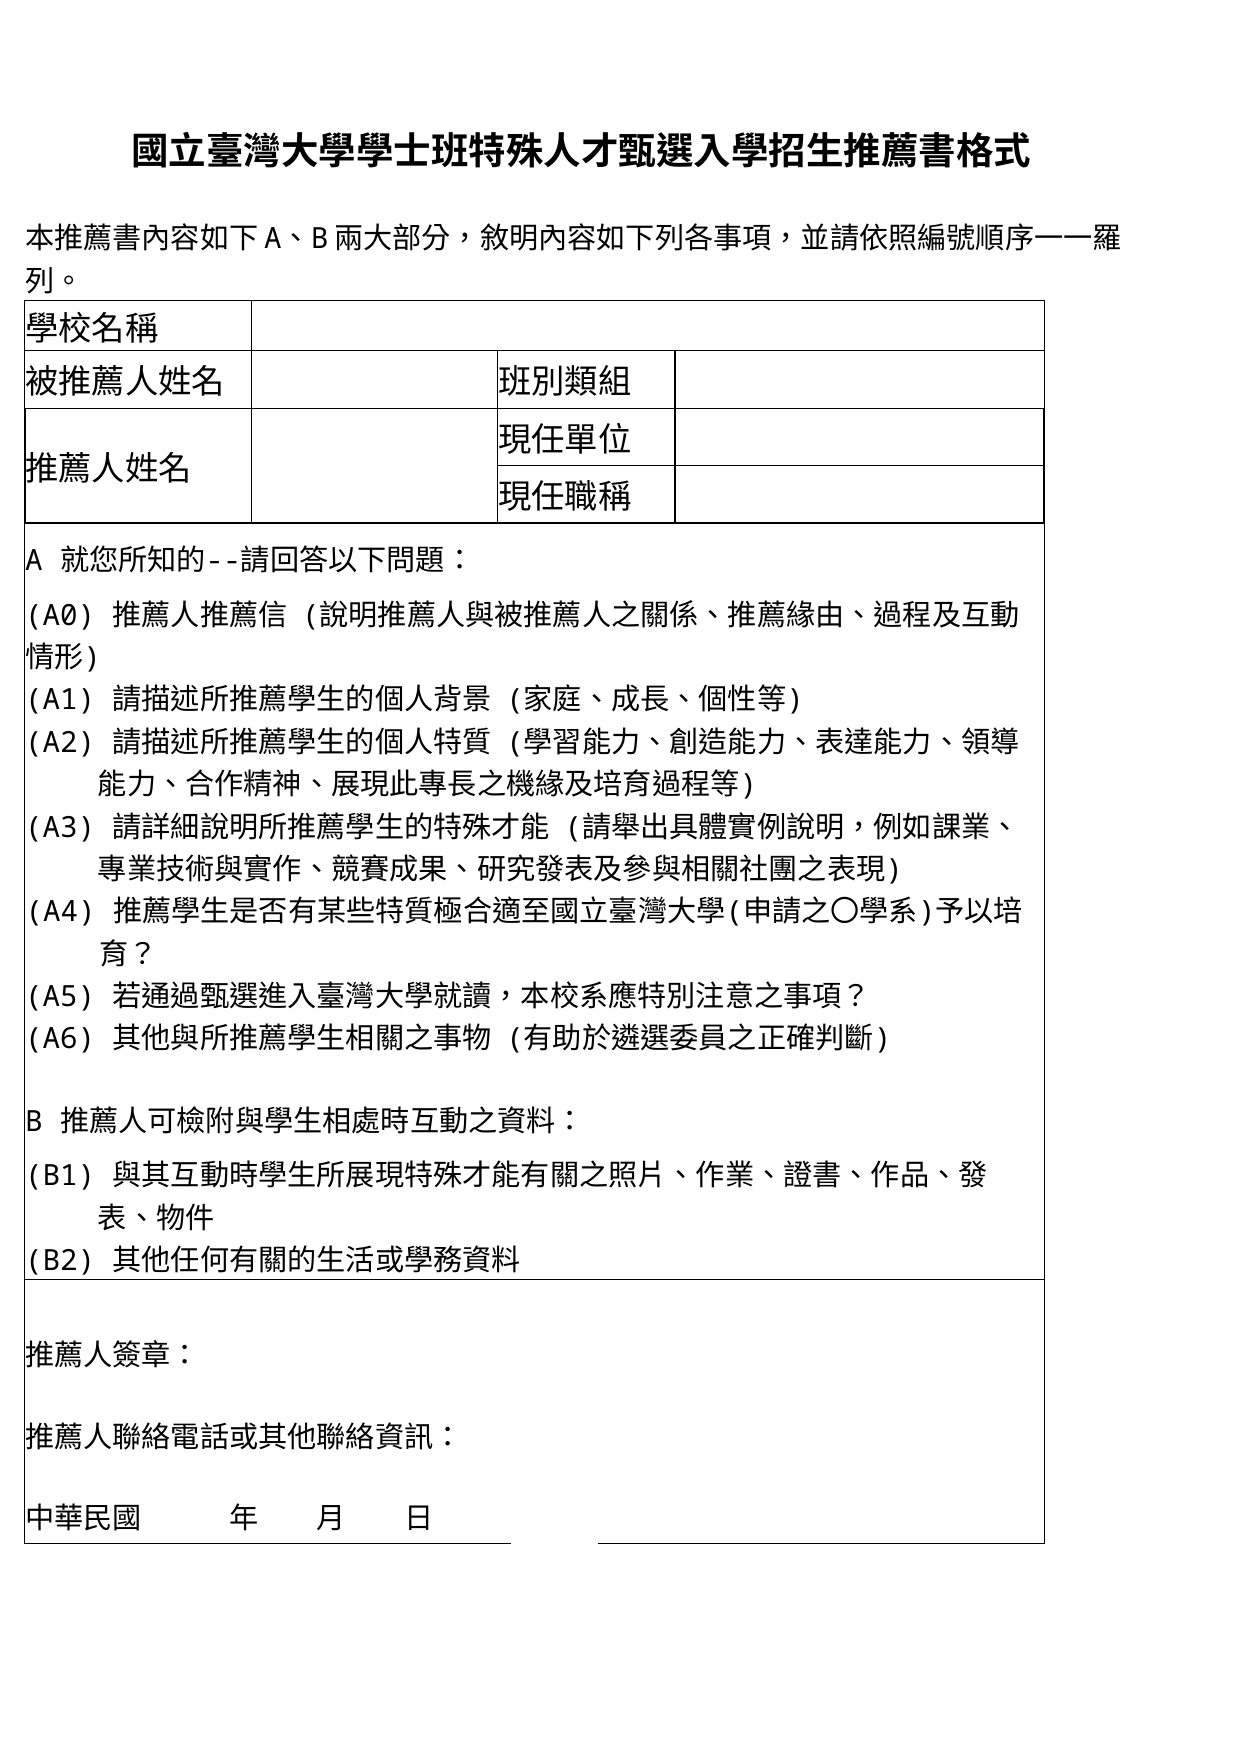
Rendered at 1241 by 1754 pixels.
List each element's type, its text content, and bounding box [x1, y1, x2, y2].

table_cell 推薦人簽章： 推薦人聯絡電話或其他聯絡資訊： 中華民國 年 月 日 [25, 1280, 1044, 1543]
table_cell 現任單位 [498, 409, 674, 465]
table_cell 現任職稱 [498, 466, 674, 522]
text 國立臺灣大學學士班特殊人才甄選入學招生推薦書格式 [25, 121, 1137, 175]
table_cell 被推薦人姓名 [25, 351, 251, 407]
table_cell [676, 466, 1043, 522]
table_cell [252, 409, 497, 522]
table_cell [676, 409, 1043, 465]
table_header [252, 301, 1044, 349]
table_cell A 就您所知的--請回答以下問題： (A0) 推薦人推薦信 (說明推薦人與被推薦人之關係、推薦緣由、過程及互動情形) (A1) 請描述所推薦學生的個人背景 (家庭、成長、個性等) (A2) 請描述所推薦學生的個人特質 (學習能力、創造能力、表達能力、領導能力、合作精神、展現此專長之機緣及培育過程等) (A3) 請詳細說明所推薦學生的特殊才能 (請舉出具體實例說明，例如課業、專業技術與實作、競賽成果、研究發表及參與相關社團之表現) (A4) 推薦學生是否有某些特質極合適至國立臺灣大學(申請之〇學系)予以培育？ (A5) 若通過甄選進入臺灣大學就讀，本校系應特別注意之事項？ (A6) 其他與所推薦學生相關之事物 (有助於遴選委員之正確判斷) B 推薦人可檢附與學生相處時互動之資料： (B1) 與其互動時學生所展現特殊才能有關之照片、作業、證書、作品、發表、物件 (B2) 其他任何有關的生活或學務資料 [25, 524, 1044, 1279]
table_cell 推薦人姓名 [26, 409, 251, 522]
table_cell [676, 351, 1044, 407]
table_cell [252, 351, 497, 407]
text 本推薦書內容如下A、B兩大部分，敘明內容如下列各事項，並請依照編號順序一一羅列。 [25, 215, 1137, 299]
table_header 學校名稱 [25, 301, 251, 349]
table_cell 班別類組 [498, 351, 674, 407]
